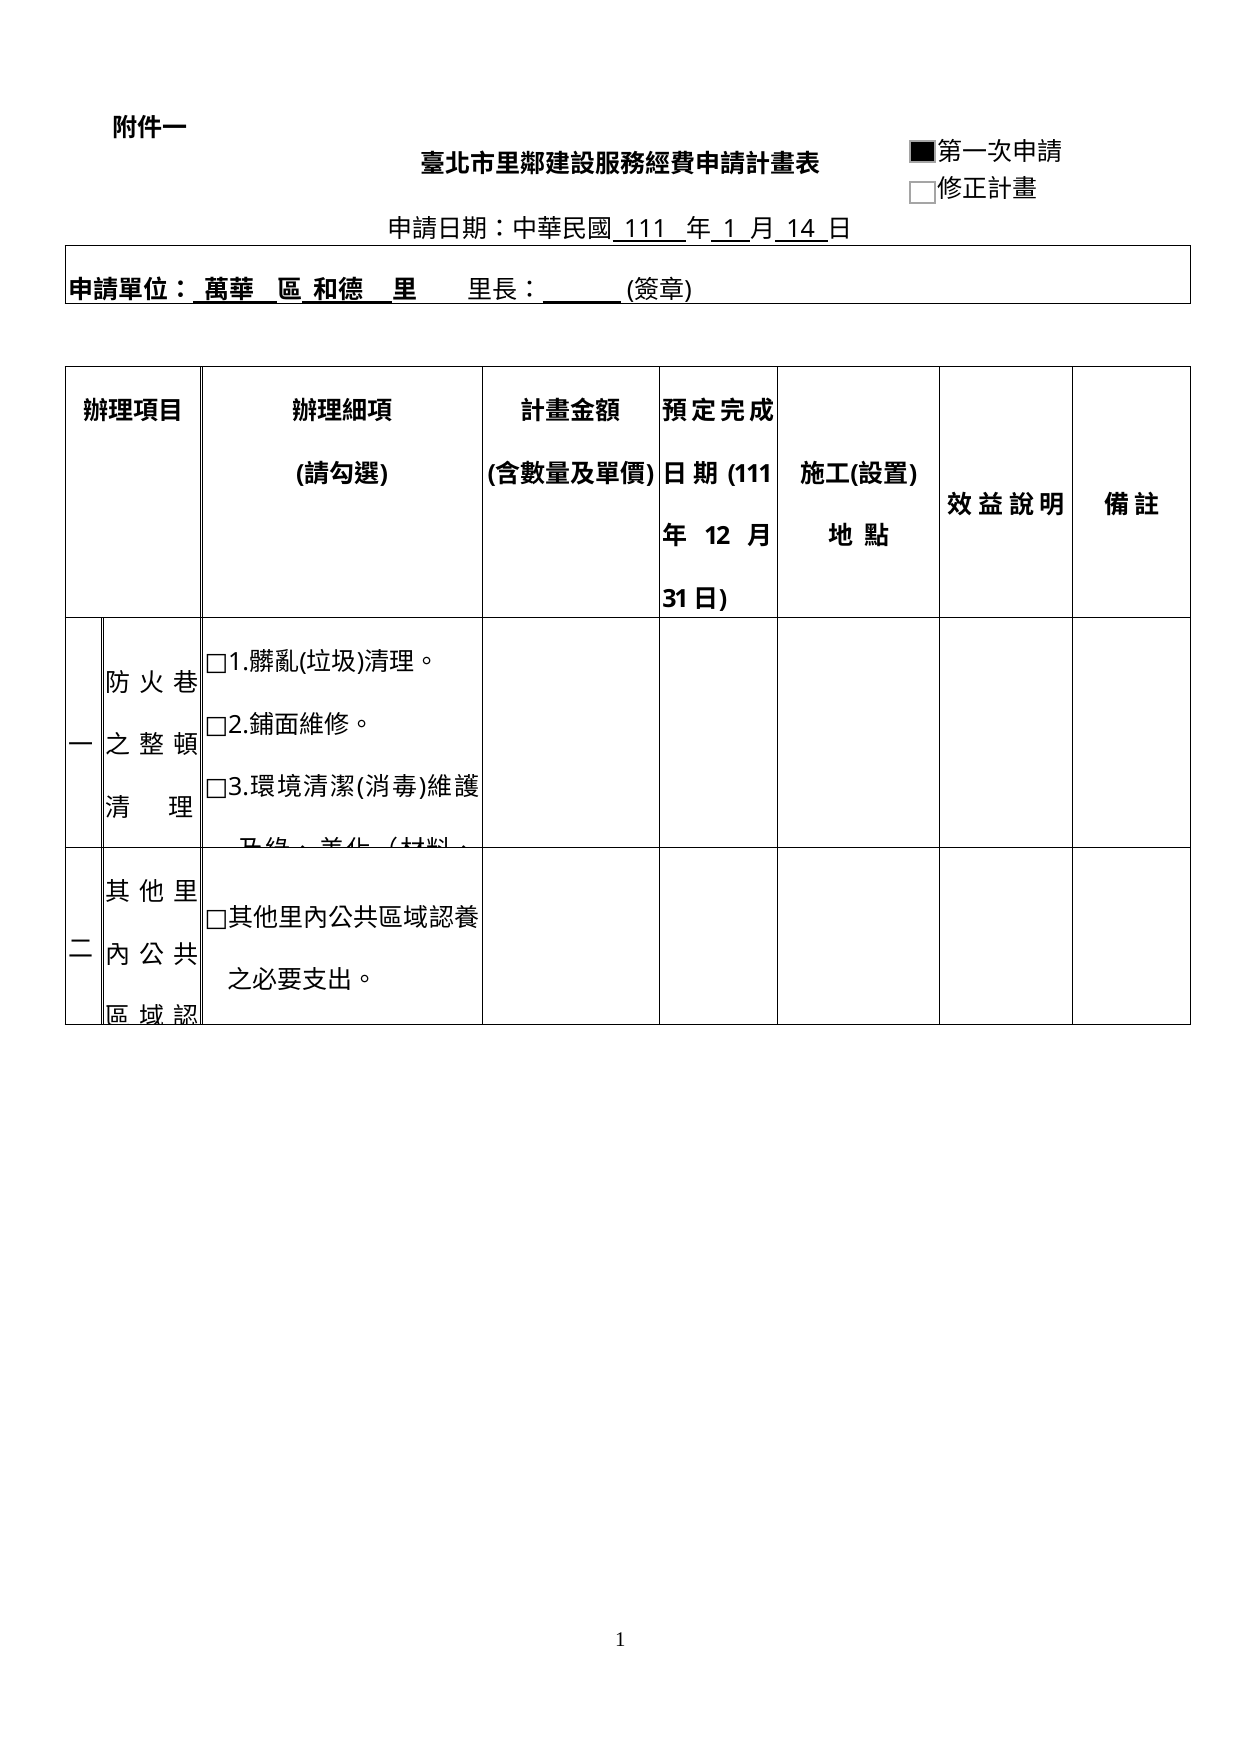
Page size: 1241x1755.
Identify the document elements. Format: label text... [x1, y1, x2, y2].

table_cell [660, 618, 777, 847]
table_cell □1.髒亂(垃圾)清理。 □2.鋪面維修。 □3.環境清潔(消毒)維護及綠、美化（材料、花材、肥料、工資）。 □4.其他有關整頓工作用途。 [203, 618, 482, 847]
table_cell 防火巷之整頓清理 [104, 618, 200, 847]
table_cell 其他里內公共區域認養之必要支出 [104, 848, 200, 1024]
text 臺北市里鄰建設服務經費申請計畫表 [187, 144, 937, 180]
table_header 備 註 [1073, 367, 1190, 617]
table_cell 一 [66, 618, 101, 847]
table_cell [1073, 618, 1190, 847]
text 附件一 [62, 108, 635, 144]
text [937, 204, 1141, 232]
table_cell [778, 848, 939, 1024]
table_header 預定完成日期(111年12月31日) [660, 367, 777, 617]
table_cell [483, 618, 659, 847]
table_cell [778, 618, 939, 847]
table_header 施工(設置) 地 點 [778, 367, 939, 617]
text 修正計畫 [937, 168, 1141, 204]
table_cell 二 [66, 848, 101, 1024]
table_header 辦理項目 [66, 367, 200, 617]
table_cell □其他里內公共區域認養之必要支出。 [203, 848, 482, 1024]
table_cell [940, 618, 1072, 847]
table_cell [660, 848, 777, 1024]
table_header 辦理細項 (請勾選) [203, 367, 482, 617]
table_cell [940, 848, 1072, 1024]
table_cell [483, 848, 659, 1024]
table_header 效 益 說 明 [940, 367, 1072, 617]
table_cell [1073, 848, 1190, 1024]
text 申請日期：中華民國 111 年 1 月 14 日 [187, 209, 1053, 245]
text 第一次申請 [937, 132, 1141, 168]
table_header 申請單位： 萬華 區 和德 里 里長： (簽章) [66, 246, 1190, 302]
table_header 計畫金額 (含數量及單價) [483, 367, 659, 617]
